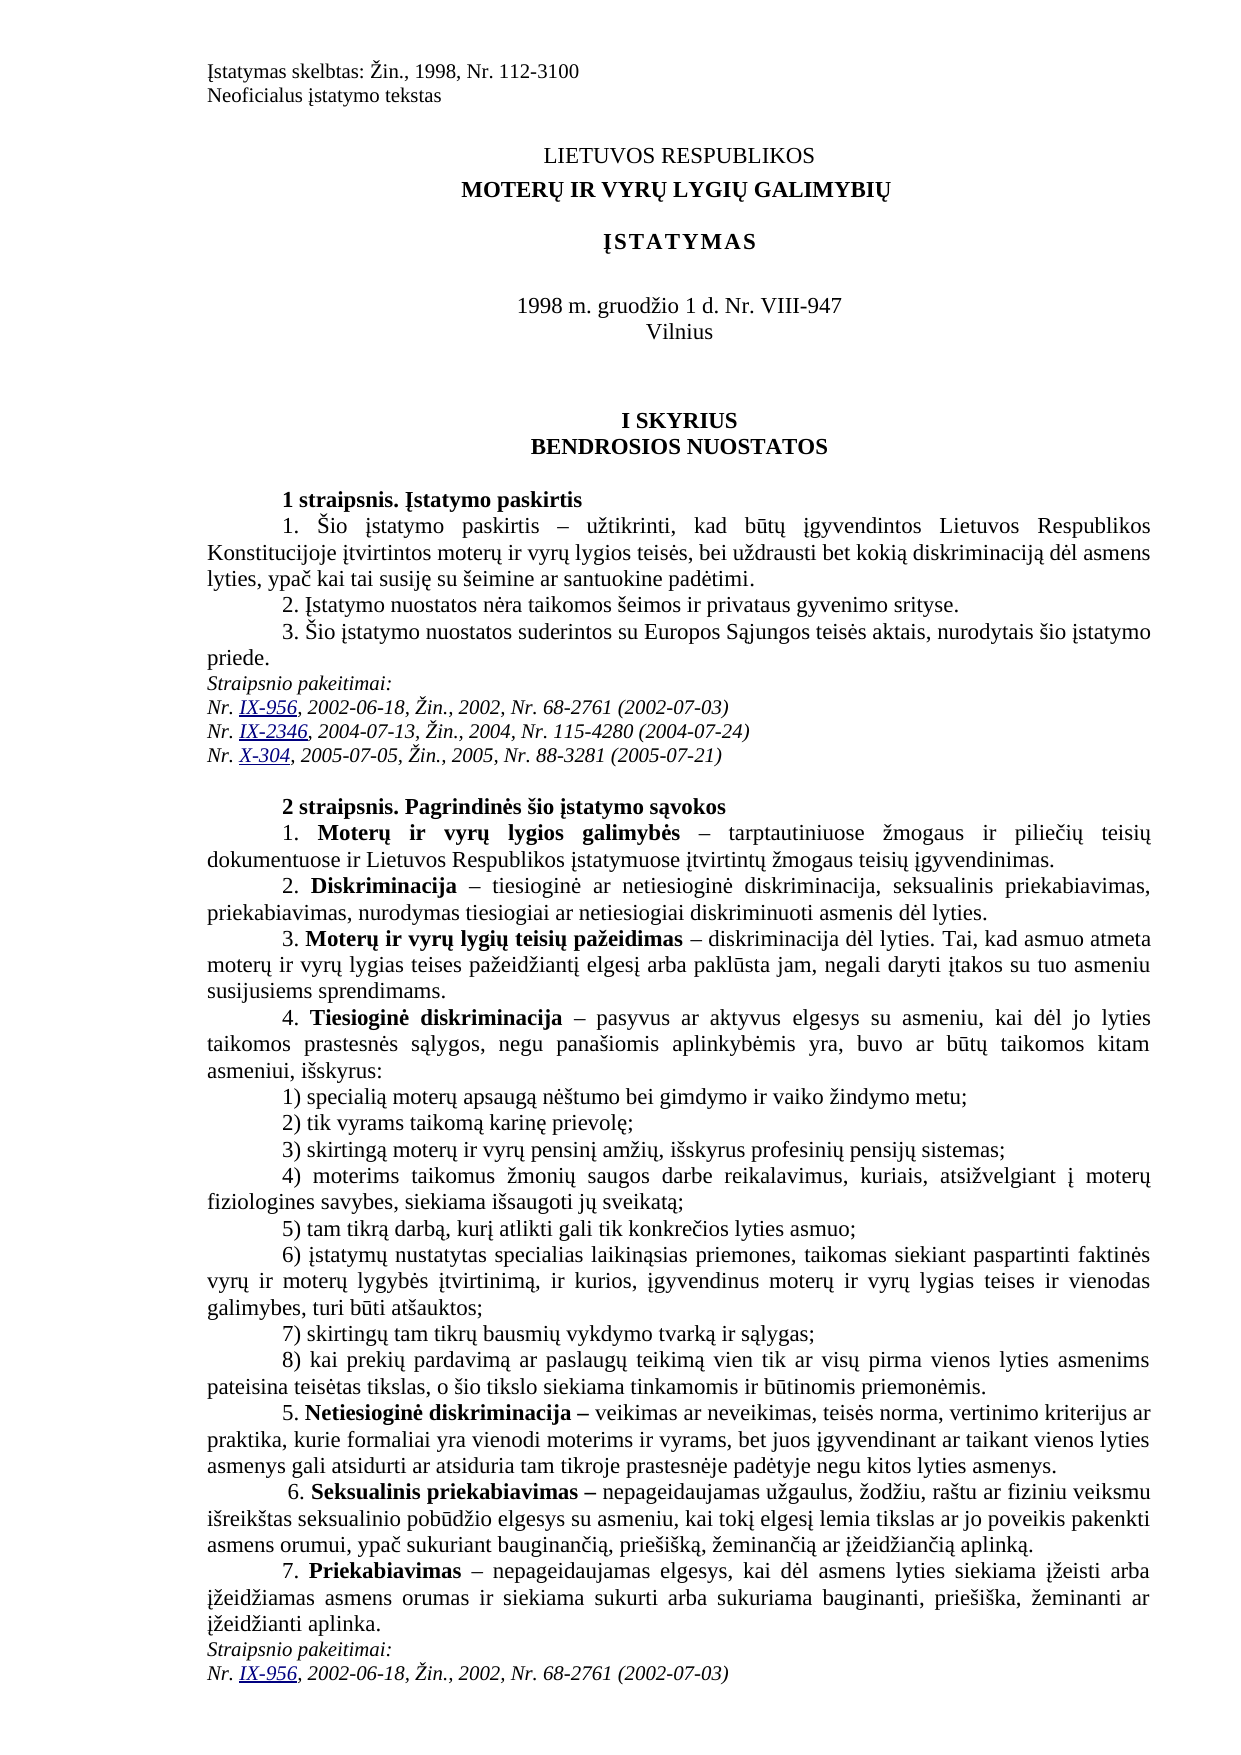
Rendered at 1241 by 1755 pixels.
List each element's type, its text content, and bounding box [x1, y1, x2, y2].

text 6. Seksualinis priekabiavimas – nepageidaujamas užgaulus, žodžiu, raštu ar fiziniu veiksmu išreikštas seksualinio pobūdžio elgesys su asmeniu, kai tokį elgesį lemia tikslas ar jo poveikis pakenkti asmens orumui, ypač sukuriant bauginančią, priešišką, žeminančią ar įžeidžiančią aplinką. [207, 1478, 1152, 1557]
text Neoficialus įstatymo tekstas [207, 83, 1152, 107]
text I SKYRIUS [207, 407, 1152, 433]
text 4) moterims taikomus žmonių saugos darbe reikalavimus, kuriais, atsižvelgiant į moterų fiziologines savybes, siekiama išsaugoti jų sveikatą; [207, 1162, 1152, 1215]
text ĮSTATYMAS [207, 228, 1152, 254]
text Nr. IX-956, 2002-06-18, Žin., 2002, Nr. 68-2761 (2002-07-03) [207, 694, 1152, 719]
text 5) tam tikrą darbą, kurį atlikti gali tik konkrečios lyties asmuo; [207, 1215, 1152, 1241]
text 8) kai prekių pardavimą ar paslaugų teikimą vien tik ar visų pirma vienos lyties asmenims pateisina teisėtas tikslas, o šio tikslo siekiama tinkamomis ir būtinomis priemonėmis. [207, 1347, 1152, 1399]
text 4. Tiesioginė diskriminacija – pasyvus ar aktyvus elgesys ,su asmeniu, kai dėl jo lyties taikomos prastesnės sąlygos, negu panašiomis aplinkybėmis yra, buvo ar būtų taikomos kitam asmeniui, išskyrus: [207, 1004, 1152, 1083]
text Straipsnio pakeitimai: [207, 671, 1152, 694]
text 7. Priekabiavimas – nepageidaujamas elgesys, kai dėl asmens lyties siekiama įžeisti arba įžeidžiamas asmens orumas ir siekiama sukurti arba sukuriama bauginanti, priešiška, žeminanti ar įžeidžianti aplinka. [207, 1557, 1152, 1636]
text 1998 m. gruodžio 1 d. Nr. VIII-947 Vilnius [207, 292, 1152, 344]
text 5. Netiesioginė diskriminacija – veikimas ar neveikimas, teisės norma, vertinimo kriterijus ar praktika, kurie formaliai yra vienodi moterims ir vyrams, bet juos įgyvendinant ar taikant vienos lyties asmenys gali atsidurti ar atsiduria tam tikroje prastesnėje padėtyje negu kitos lyties asmenys. [207, 1399, 1152, 1478]
text 2 straipsnis. Pagrindinės šio įstatymo sąvokos [207, 793, 1152, 819]
text LIETUVOS RESPUBLIKOS [207, 142, 1152, 168]
text 1 straipsnis. Įstatymo paskirtis [207, 486, 1152, 512]
text BENDROSIOS NUOSTATOS [207, 433, 1152, 460]
text 6) įstatymų nustatytas specialias laikinąsias priemones, taikomas siekiant paspartinti faktinės vyrų ir moterų lygybės įtvirtinimą, ir kurios, įgyvendinus moterų ir vyrų lygias teises ir vienodas galimybes, turi būti atšauktos; [207, 1241, 1152, 1320]
text 2) tik vyrams taikomą karinę prievolę; [207, 1109, 1152, 1136]
text Nr. IX-2346, 2004-07-13, Žin., 2004, Nr. 115-4280 (2004-07-24) [207, 719, 1152, 743]
text 1. Šio įstatymo paskirtis – užtikrinti, kad būtų įgyvendintos Lietuvos Respublikos Konstitucijoje įtvirtintos moterų ir vyrų lygios teisės, bei uždrausti bet kokią diskriminaciją dėl asmens lyties, ypač kai tai susiję su šeimine ar santuokine padėtimi. [207, 512, 1152, 591]
text Straipsnio pakeitimai: [207, 1636, 1152, 1661]
text 1) specialią moterų apsaugą nėštumo bei gimdymo ir vaiko žindymo metu; [207, 1083, 1152, 1109]
text 3) skirtingą moterų ir vyrų pensinį amžių, išskyrus profesinių pensijų sistemas; [207, 1136, 1152, 1162]
text 2. Diskriminacija – tiesioginė ar netiesioginė diskriminacija, seksualinis priekabiavimas, priekabiavimas, nurodymas tiesiogiai ar netiesiogiai diskriminuoti asmenis dėl lyties. [207, 872, 1152, 925]
text 7) skirtingų tam tikrų bausmių vykdymo tvarką ir sąlygas; [207, 1320, 1152, 1347]
text 3. Šio įstatymo nuostatos suderintos su Europos Sąjungos teisės aktais, nurodytais šio įstatymo priede. [207, 618, 1152, 671]
text MOTERŲ IR VYRŲ LYGIŲ GALIMYBIŲ [207, 177, 1152, 203]
text Nr. X-304, 2005-07-05, Žin., 2005, Nr. 88-3281 (2005-07-21) [207, 743, 1152, 767]
text 3. Moterų ir vyrų lygių teisių pažeidimas – diskriminacija dėl lyties. Tai, kad asmuo atmeta moterų ir vyrų lygias teises pažeidžiantį elgesį arba paklūsta jam, negali daryti įtakos su tuo asmeniu susijusiems sprendimams. [207, 925, 1152, 1004]
text Nr. IX-956, 2002-06-18, Žin., 2002, Nr. 68-2761 (2002-07-03) [207, 1661, 1152, 1684]
text 1. Moterų ir vyrų lygios galimybės – tarptautiniuose žmogaus ir piliečių teisių dokumentuose ir Lietuvos Respublikos įstatymuose įtvirtintų žmogaus teisių įgyvendinimas. [207, 819, 1152, 872]
text Įstatymas skelbtas: Žin., 1998, Nr. 112-3100 [207, 59, 1152, 83]
text 2. Įstatymo nuostatos nėra taikomos šeimos ir privataus gyvenimo srityse. [207, 591, 1152, 618]
